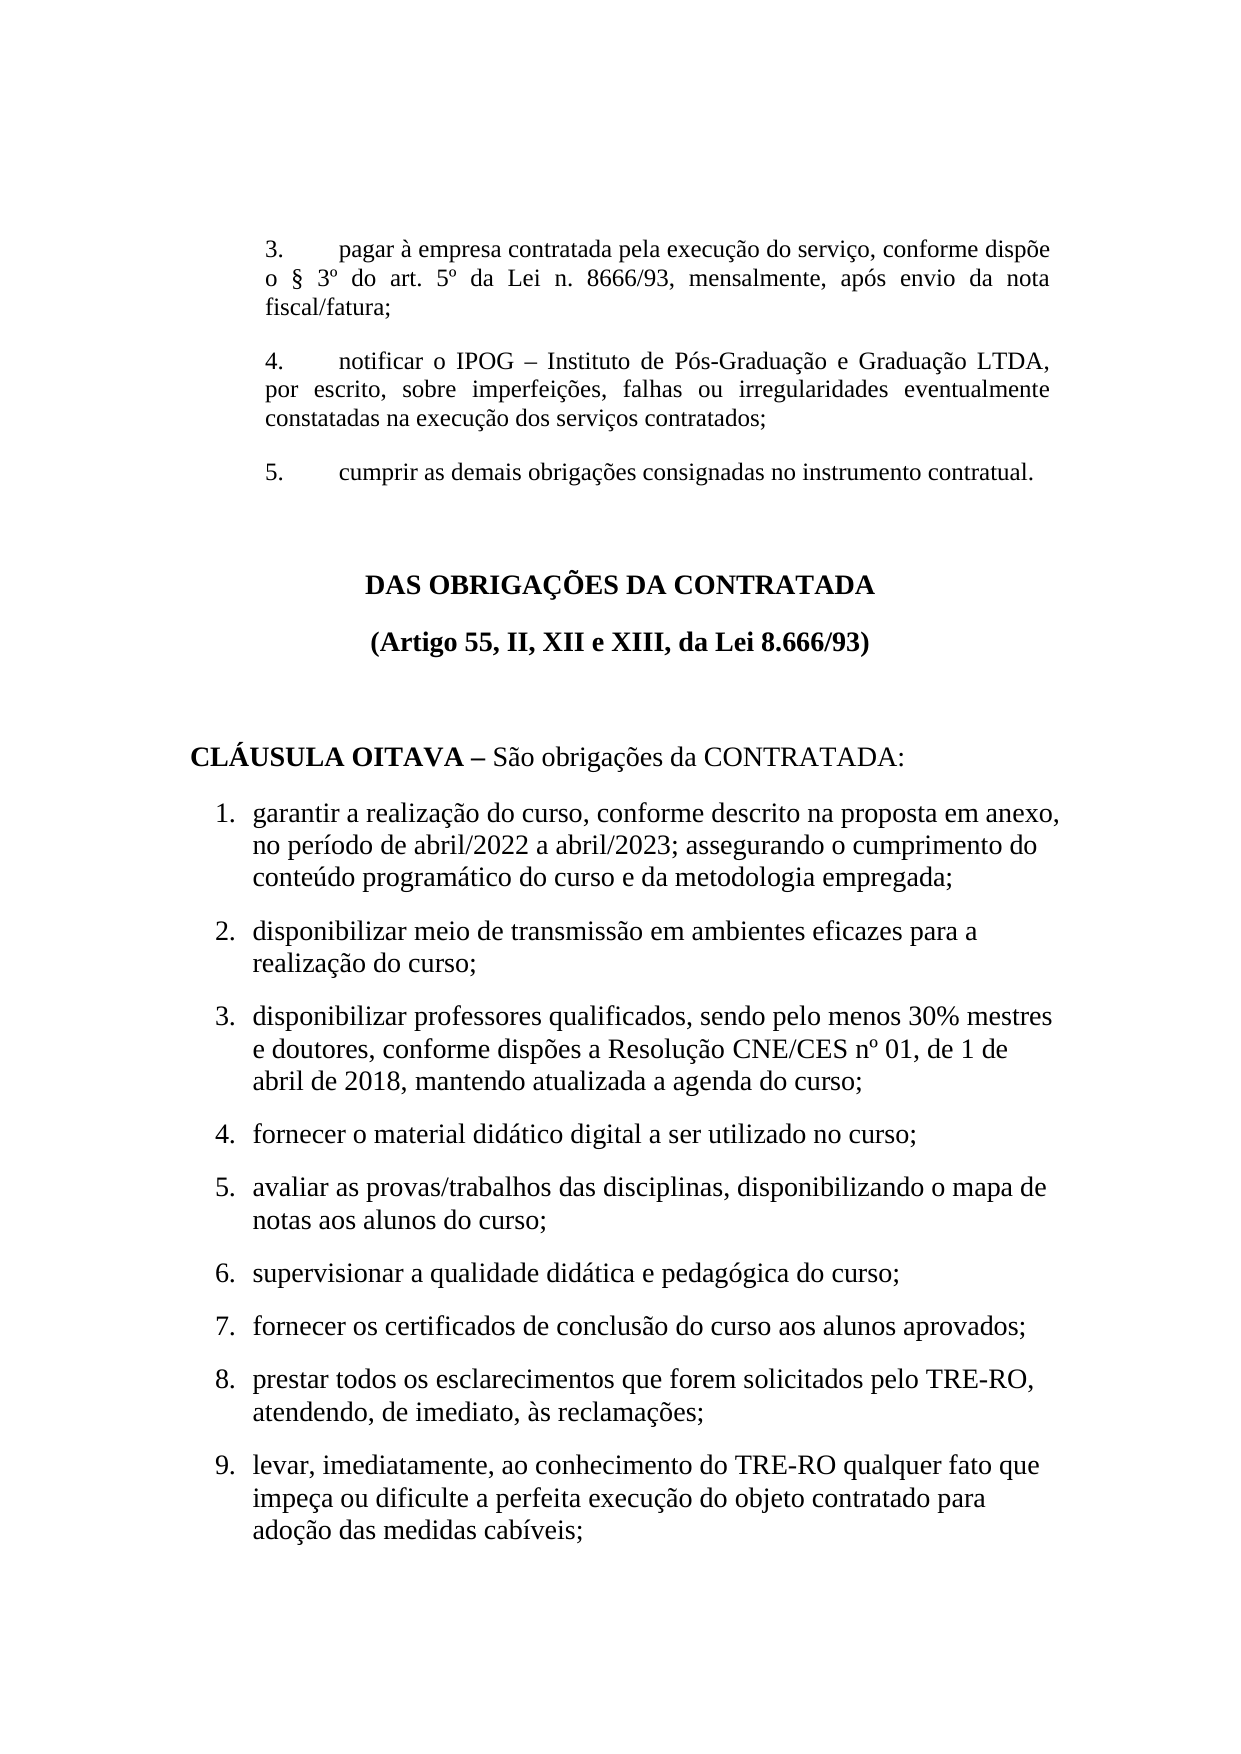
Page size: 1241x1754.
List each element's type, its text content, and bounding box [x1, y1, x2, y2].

list garantir a realização do curso, conforme descrito na proposta em anexo, no período de abril/2022 a abril/2023; assegurando o cumprimento do conteúdo programático do curso e da metodologia empregada; [215, 796, 1063, 893]
list disponibilizar professores qualificados, sendo pelo menos 30% mestres e doutores, conforme dispões a Resolução CNE/CES nº 01, de 1 de abril de 2018, mantendo atualizada a agenda do curso; [215, 999, 1063, 1096]
list prestar todos os esclarecimentos que forem solicitados pelo TRE-RO, atendendo, de imediato, às reclamações; [215, 1363, 1063, 1427]
text CLÁUSULA OITAVA – São obrigações da CONTRATADA: [190, 740, 1051, 773]
text DAS OBRIGAÇÕES DA CONTRATADA [190, 568, 1051, 601]
list supervisionar a qualidade didática e pedagógica do curso; [215, 1256, 1063, 1288]
list pagar à empresa contratada pela execução do serviço, conforme dispõe o § 3º do art. 5º da Lei n. 8666/93, mensalmente, após envio da nota fiscal/fatura; [265, 234, 1051, 321]
list levar, imediatamente, ao conhecimento do TRE-RO qualquer fato que impeça ou dificulte a perfeita execução do objeto contratado para adoção das medidas cabíveis; [215, 1448, 1063, 1545]
list avaliar as provas/trabalhos das disciplinas, disponibilizando o mapa de notas aos alunos do curso; [215, 1171, 1063, 1235]
list notificar o IPOG – Instituto de Pós-Graduação e Graduação LTDA, por escrito, sobre imperfeições, falhas ou irregularidades eventualmente constatadas na execução dos serviços contratados; [265, 346, 1051, 432]
list fornecer o material didático digital a ser utilizado no curso; [215, 1117, 1063, 1150]
list disponibilizar meio de transmissão em ambientes eficazes para a realização do curso; [215, 914, 1063, 978]
list fornecer os certificados de conclusão do curso aos alunos aprovados; [215, 1309, 1063, 1342]
text (Artigo 55, II, XII e XIII, da Lei 8.666/93) [190, 626, 1051, 658]
list cumprir as demais obrigações consignadas no instrumento contratual. [265, 457, 1051, 486]
